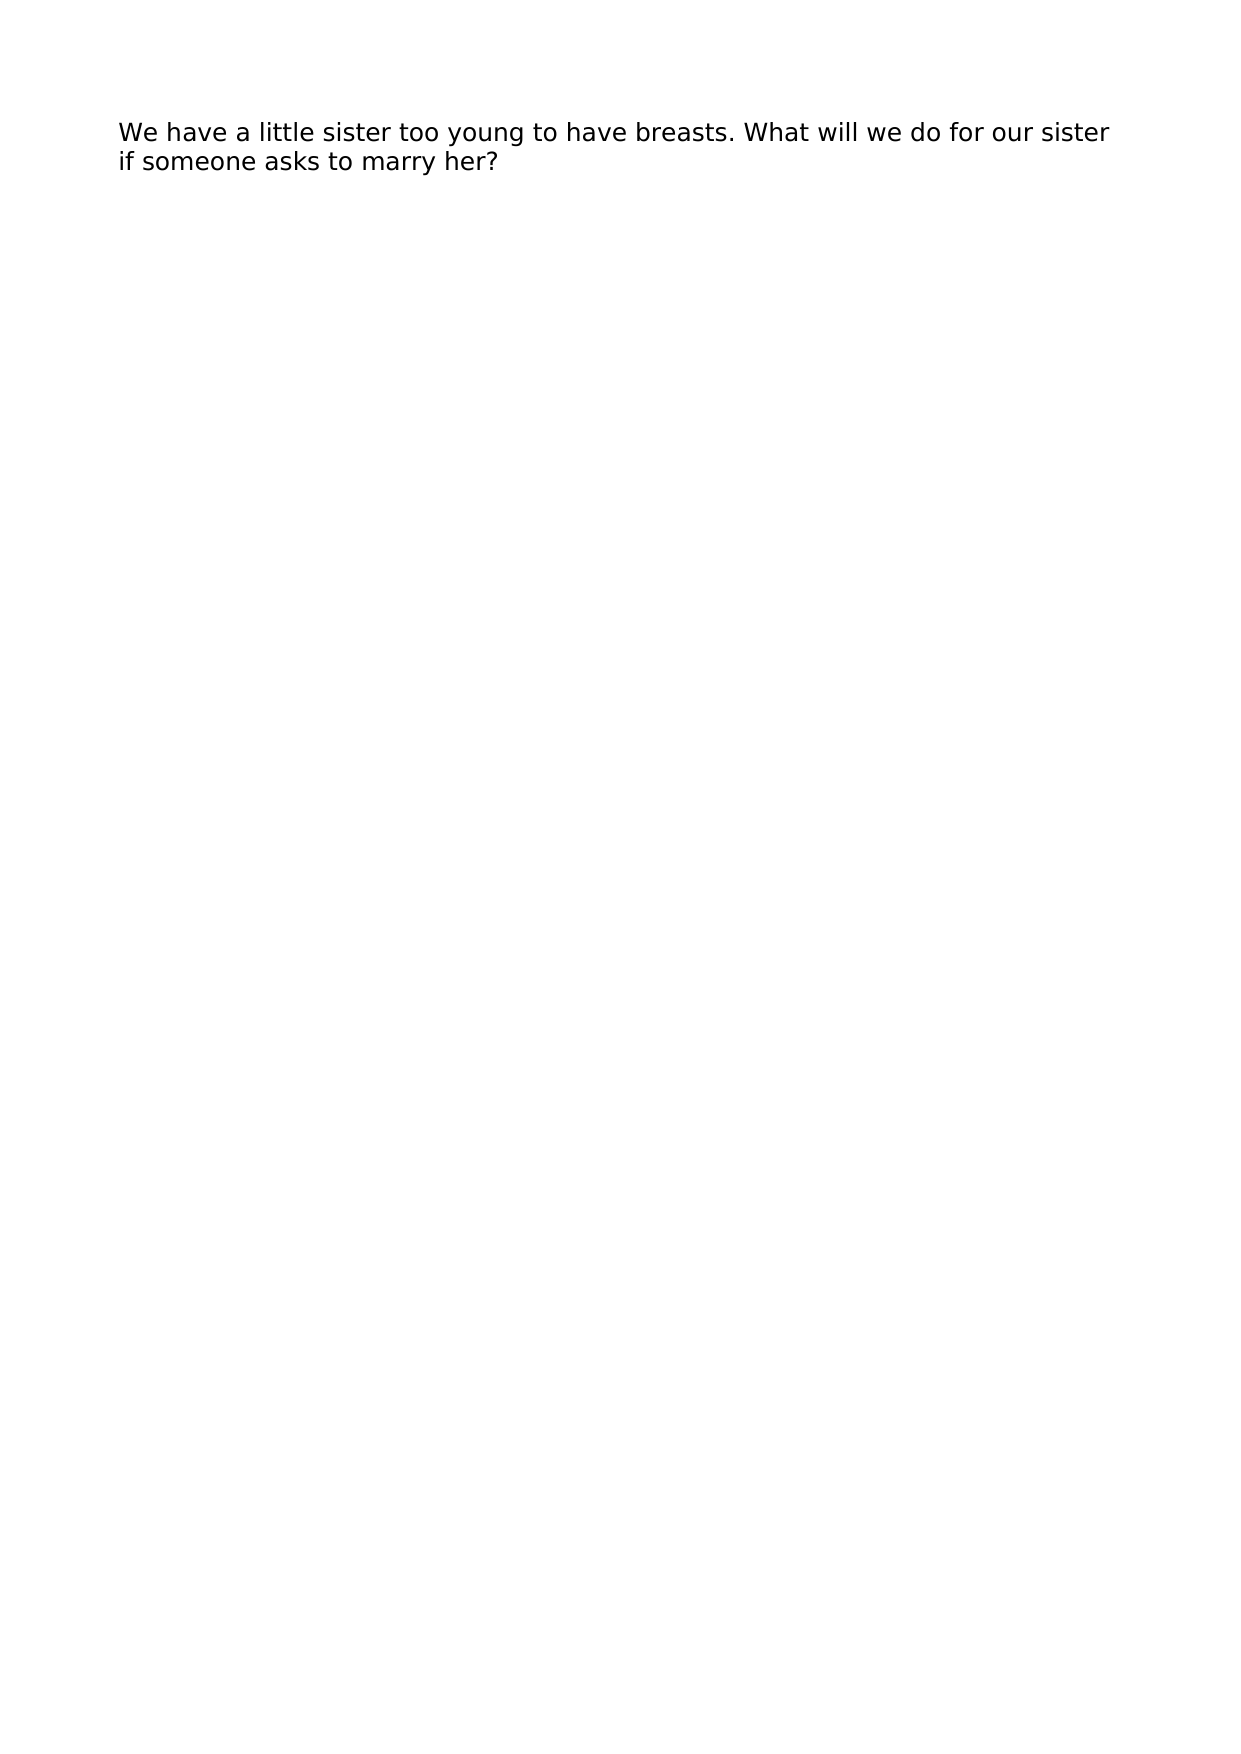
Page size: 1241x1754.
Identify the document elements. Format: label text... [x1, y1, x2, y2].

text We have a little sister too young to have breasts. What will we do for our sister if someone asks to marry her? [118, 118, 1122, 176]
